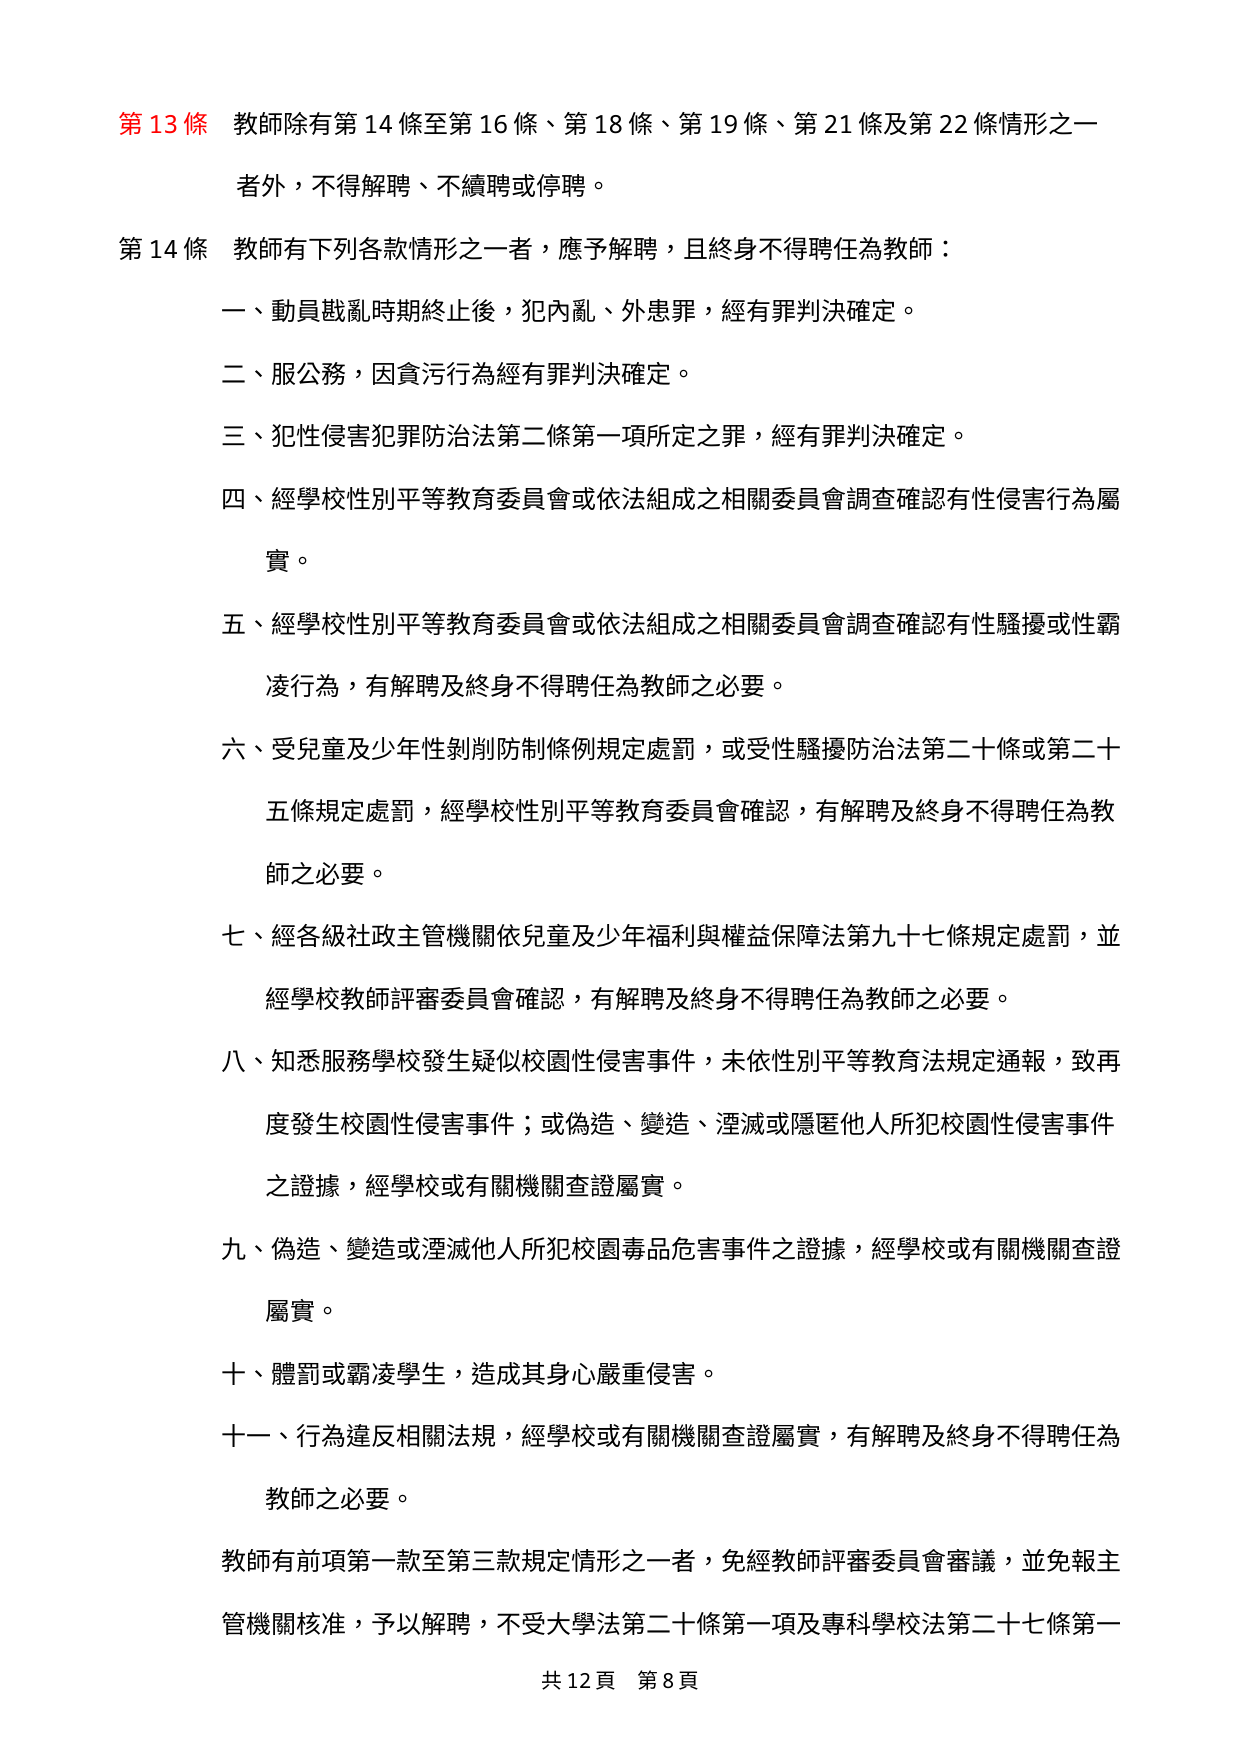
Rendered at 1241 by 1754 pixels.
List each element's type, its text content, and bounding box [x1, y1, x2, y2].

text 二、服公務，因貪污行為經有罪判決確定。 [118, 331, 1122, 393]
text 六、受兒童及少年性剝削防制條例規定處罰，或受性騷擾防治法第二十條或第二十五條規定處罰，經學校性別平等教育委員會確認，有解聘及終身不得聘任為教師之必要。 [221, 706, 1122, 893]
text 十一、行為違反相關法規，經學校或有關機關查證屬實，有解聘及終身不得聘任為教師之必要。 [221, 1393, 1122, 1518]
text 十、體罰或霸凌學生，造成其身心嚴重侵害。 [221, 1331, 1122, 1393]
text 教師有前項第一款至第三款規定情形之一者，免經教師評審委員會審議，並免報主管機關核准，予以解聘，不受大學法第二十條第一項及專科學校法第二十七條第一 [221, 1518, 1122, 1643]
text 五、經學校性別平等教育委員會或依法組成之相關委員會調查確認有性騷擾或性霸凌行為，有解聘及終身不得聘任為教師之必要。 [221, 581, 1122, 706]
text 四、經學校性別平等教育委員會或依法組成之相關委員會調查確認有性侵害行為屬實。 [221, 456, 1122, 581]
text 一、動員戡亂時期終止後，犯內亂、外患罪，經有罪判決確定。 [118, 268, 1122, 331]
text 九、偽造、變造或湮滅他人所犯校園毒品危害事件之證據，經學校或有關機關查證屬實。 [221, 1206, 1122, 1331]
text 第14條 教師有下列各款情形之一者，應予解聘，且終身不得聘任為教師： [118, 206, 1122, 268]
text 三、犯性侵害犯罪防治法第二條第一項所定之罪，經有罪判決確定。 [118, 393, 1122, 456]
text 七、經各級社政主管機關依兒童及少年福利與權益保障法第九十七條規定處罰，並經學校教師評審委員會確認，有解聘及終身不得聘任為教師之必要。 [221, 893, 1122, 1018]
text 八、知悉服務學校發生疑似校園性侵害事件，未依性別平等教育法規定通報，致再度發生校園性侵害事件；或偽造、變造、湮滅或隱匿他人所犯校園性侵害事件之證據，經學校或有關機關查證屬實。 [221, 1018, 1122, 1206]
text 第13條 教師除有第14條至第16條、第18條、第19條、第21條及第22條情形之一者外，不得解聘、不續聘或停聘。 [118, 81, 1122, 206]
